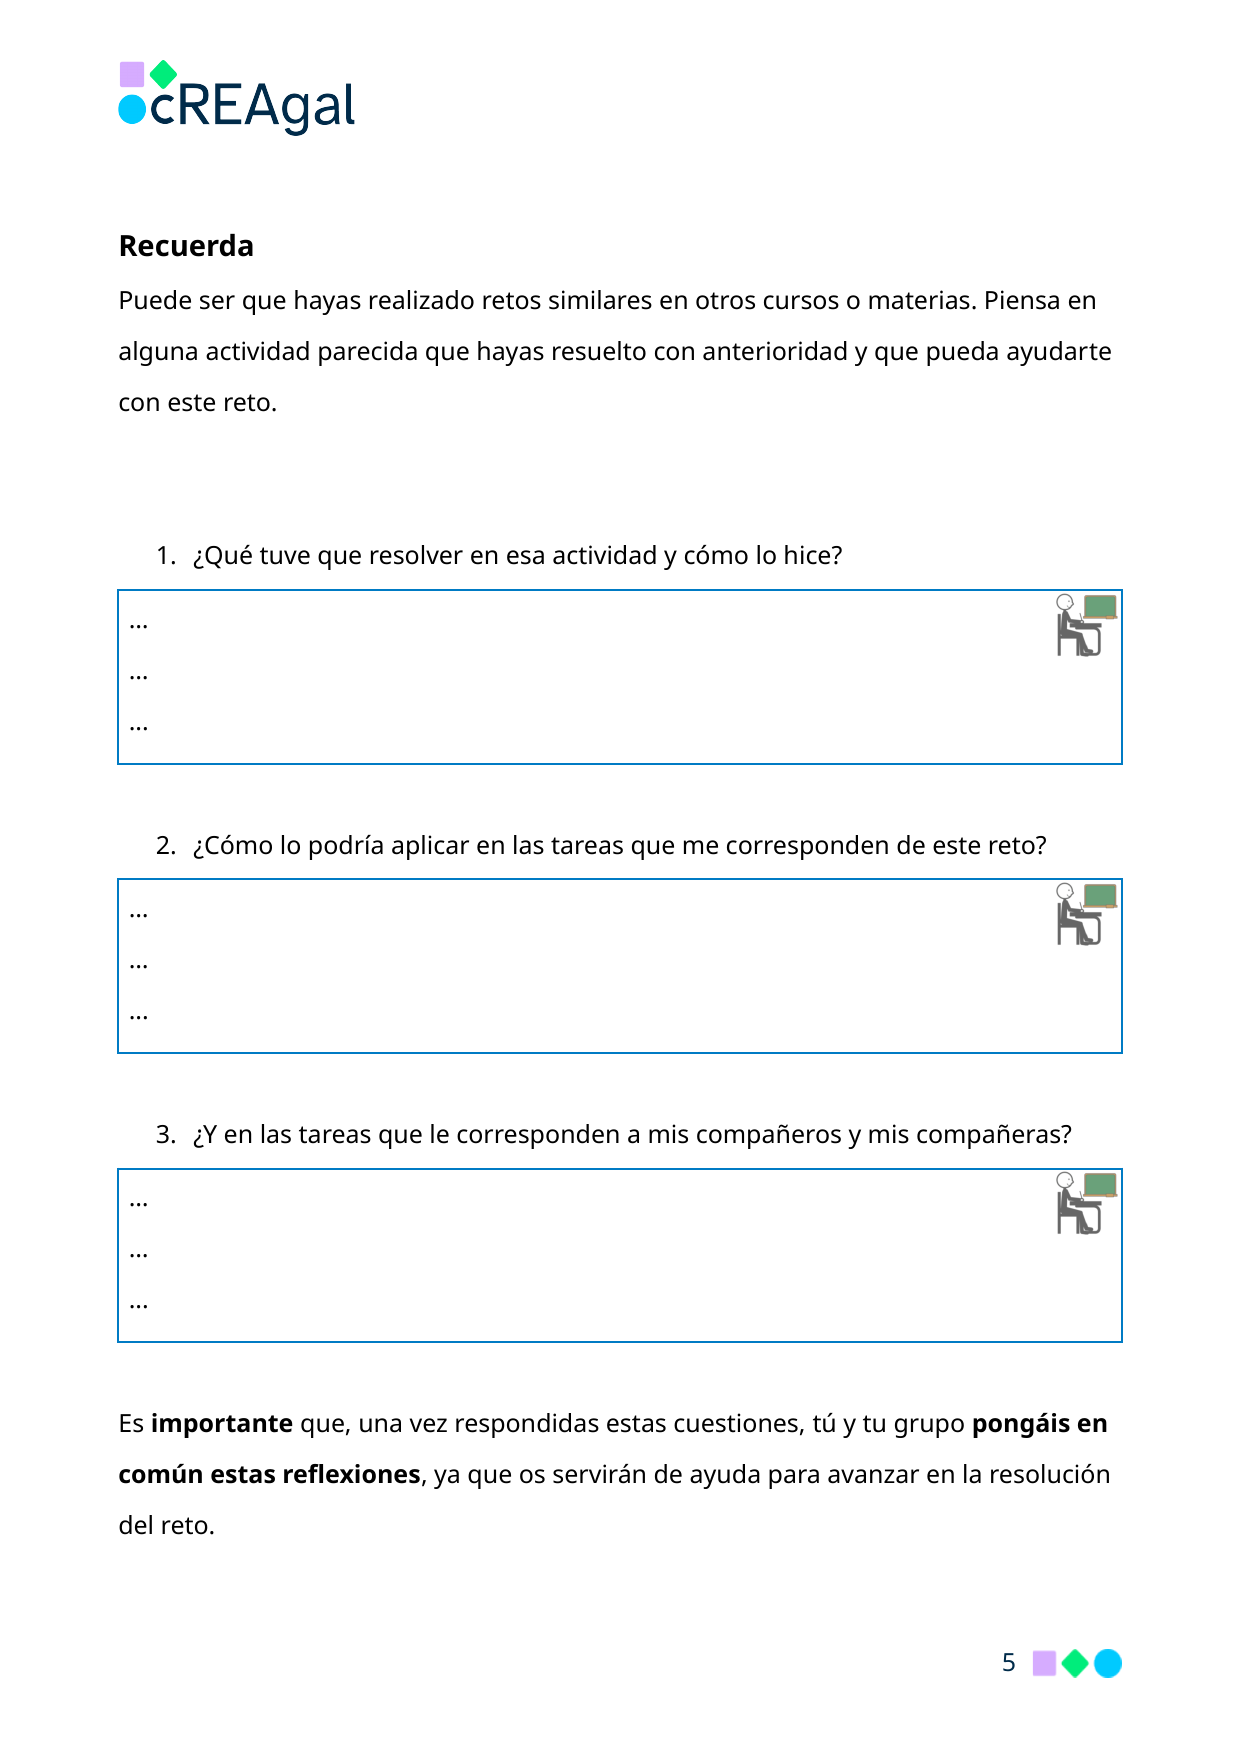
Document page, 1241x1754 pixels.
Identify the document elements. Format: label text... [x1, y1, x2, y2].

subtitle Recuerda [118, 225, 1122, 264]
text Es importante que, una vez respondidas estas cuestiones, tú y tu grupo pongáis en común estas reflexiones, ya que os servirán de ayuda para avanzar en la resolución del reto. [118, 1406, 1122, 1542]
text Puede ser que hayas realizado retos similares en otros cursos o materias. Piensa en alguna actividad parecida que hayas resuelto con anterioridad y que pueda ayudarte con este reto. [118, 283, 1122, 419]
list ¿Y en las tareas que le corresponden a mis compañeros y mis compañeras? [156, 1117, 1122, 1151]
picture [118, 60, 355, 136]
list ¿Qué tuve que resolver en esa actividad y cómo lo hice? [156, 538, 1122, 572]
picture [1112, 1649, 1122, 1660]
table_header … … ... [119, 1170, 1121, 1341]
picture [1111, 1666, 1122, 1678]
table_header … … ... [119, 880, 1121, 1052]
table_header … … ... [119, 591, 1121, 762]
picture [1032, 1649, 1105, 1678]
list ¿Cómo lo podría aplicar en las tareas que me corresponden de este reto? [156, 827, 1122, 861]
